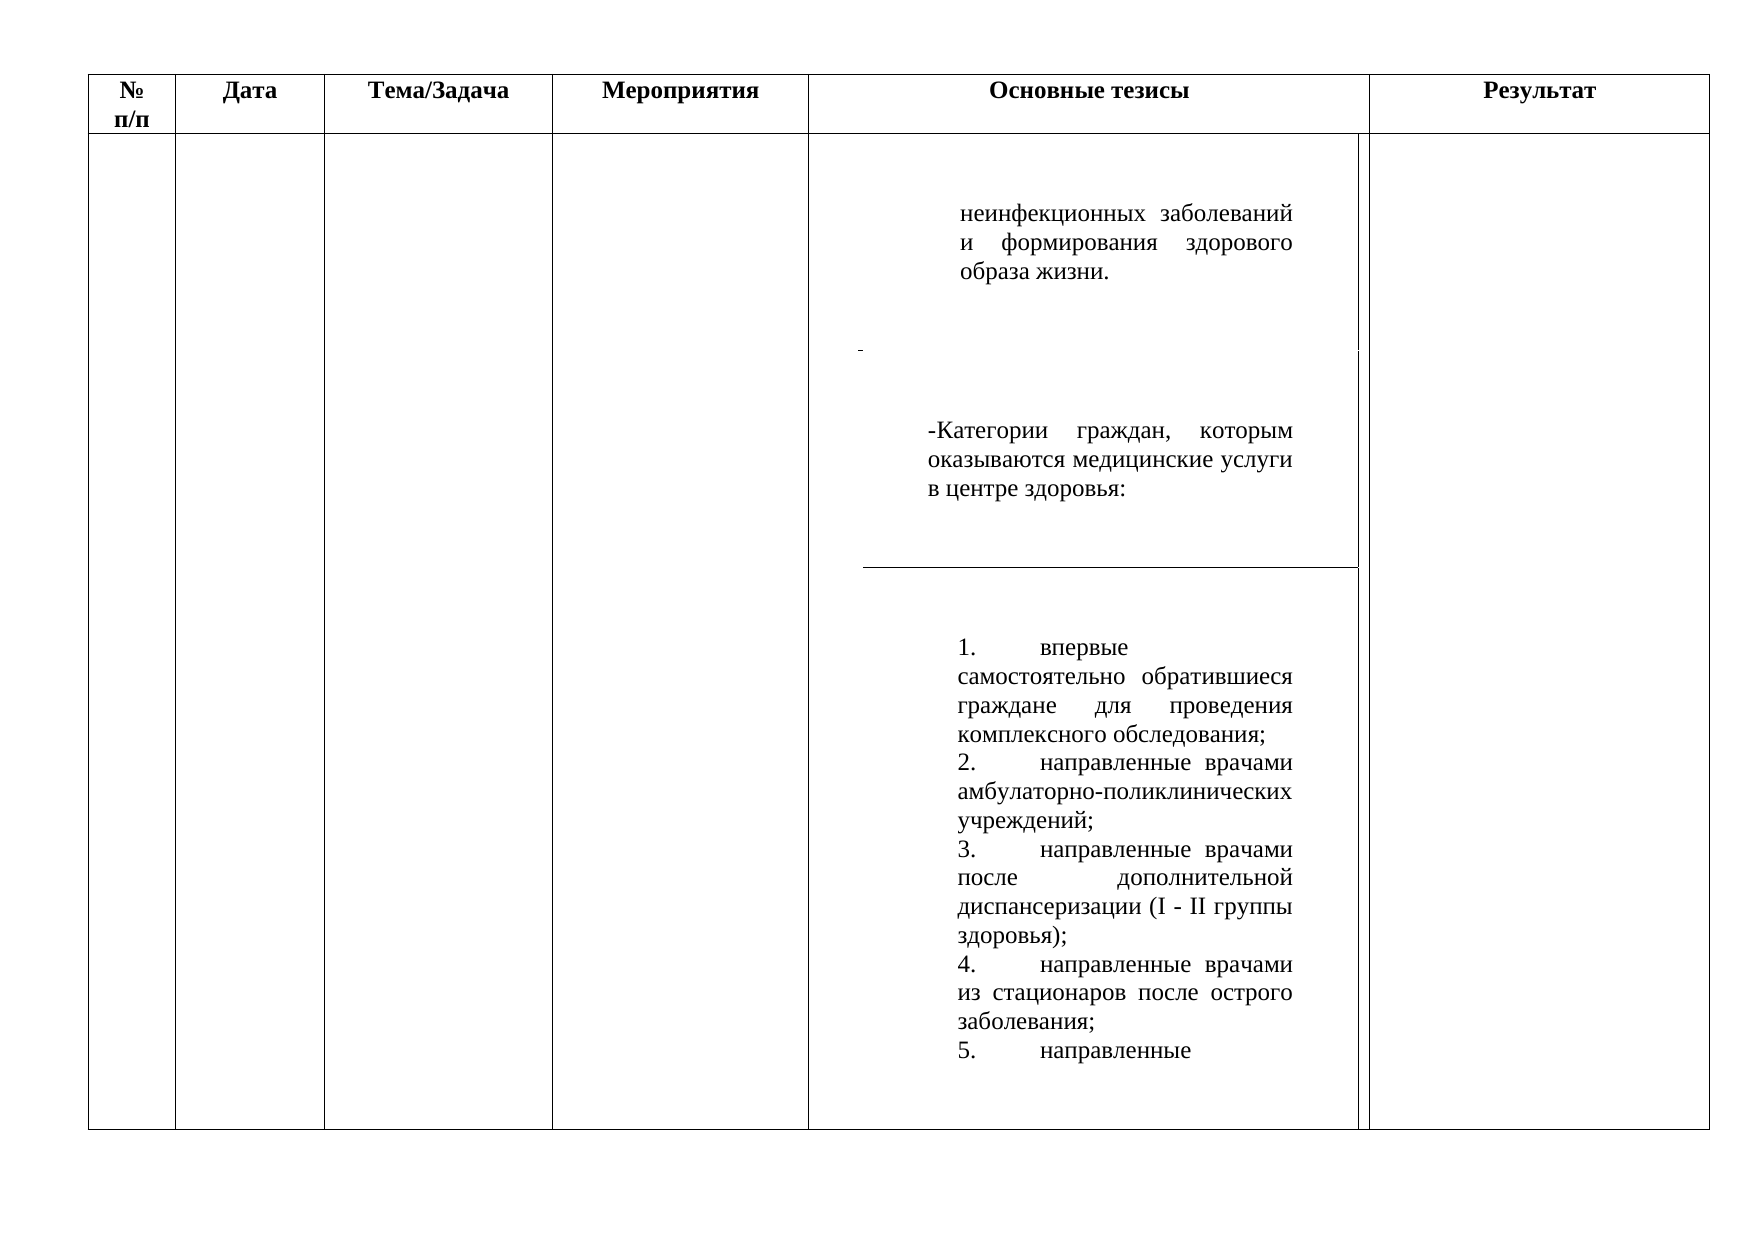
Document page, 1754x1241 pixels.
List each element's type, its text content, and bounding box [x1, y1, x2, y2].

table_cell Функции центра здоровья: Информирование населения о вредных и опасных для здоровья человека факторах; Оценка функциональных и адаптивных резервов организма, прогноз состояния здоровья; Формирование у граждан ответственного отношения к своему здоровью и здоровью своих близких; Формирование у населения принципов «ответственного родительства»; Обучение граждан, в том числе детей, гигиеническим навыкам и мотивирование их к отказу от вредных привычек, включающих помощь в отказе от потребления алкоголя и табака; Обучение граждан эффективным методам профилактики заболеваний; Консультирование по сохранению и укреплению здоровья, включая рекомендации по коррекции питания, увеличению двигательной активности, занятиям физкультурой и спортом, режиму сна, условиям быта, труда (учебы) и отдыха; разработка индивидуальных рекомендаций сохранения здоровья; организация в зоне своей ответственности, в том числе в сельской местности, мероприятий по формированию здорового образа жизни; Мониторинг показателей в области профилактики неинфекционных заболеваний и формирования здорового образа жизни. Категории граждан, которым оказываются медицинские услуги в центре здоровья: впервые самостоятельно обратившиеся граждане для проведения комплексного обследования; направленные врачами амбулаторно-поликлинических учреждений; направленные врачами после дополнительной диспансеризации (I - II группы здоровья); направленные врачами из стационаров после острого заболевания; направленные работодателем по заключению врача, ответственного за проведение периодических медицинских осмотров и углубленных медицинских осмотров с I и II группами здоровья; дети в возрасте 15-17 лет, обратившиеся самостоятельно; дети (с рождения до 17 лет), у которых решение о посещении Центра здоровья принято родителями (или другим законным представителем). По результатам обследования составляется индивидуальная программа формирования здорового образа жизни с оценкой факторов риска, функциональных и адаптивных резервов организма человека, с учетом его возрастных особенностей и принципов рационального питания. [893, 569, 1357, 1128]
table_cell [553, 134, 808, 1129]
table_cell [325, 134, 552, 1129]
table_cell [176, 134, 324, 1129]
table_cell Функции центра здоровья: Информирование населения о вредных и опасных для здоровья человека факторах; Оценка функциональных и адаптивных резервов организма, прогноз состояния здоровья; Формирование у граждан ответственного отношения к своему здоровью и здоровью своих близких; Формирование у населения принципов «ответственного родительства»; Обучение граждан, в том числе детей, гигиеническим навыкам и мотивирование их к отказу от вредных привычек, включающих помощь в отказе от потребления алкоголя и табака; Обучение граждан эффективным методам профилактики заболеваний; Консультирование по сохранению и укреплению здоровья, включая рекомендации по коррекции питания, увеличению двигательной активности, занятиям физкультурой и спортом, режиму сна, условиям быта, труда (учебы) и отдыха; разработка индивидуальных рекомендаций сохранения здоровья; организация в зоне своей ответственности, в том числе в сельской местности, мероприятий по формированию здорового образа жизни; Мониторинг показателей в области профилактики неинфекционных заболеваний и формирования здорового образа жизни. Категории граждан, которым оказываются медицинские услуги в центре здоровья: впервые самостоятельно обратившиеся граждане для проведения комплексного обследования; направленные врачами амбулаторно-поликлинических учреждений; направленные врачами после дополнительной диспансеризации (I - II группы здоровья); направленные врачами из стационаров после острого заболевания; направленные работодателем по заключению врача, ответственного за проведение периодических медицинских осмотров и углубленных медицинских осмотров с I и II группами здоровья; дети в возрасте 15-17 лет, обратившиеся самостоятельно; дети (с рождения до 17 лет), у которых решение о посещении Центра здоровья принято родителями (или другим законным представителем). По результатам обследования составляется индивидуальная программа формирования здорового образа жизни с оценкой факторов риска, функциональных и адаптивных резервов организма человека, с учетом его возрастных особенностей и принципов рационального питания. [859, 135, 1357, 349]
table_cell Функции центра здоровья: Информирование населения о вредных и опасных для здоровья человека факторах; Оценка функциональных и адаптивных резервов организма, прогноз состояния здоровья; Формирование у граждан ответственного отношения к своему здоровью и здоровью своих близких; Формирование у населения принципов «ответственного родительства»; Обучение граждан, в том числе детей, гигиеническим навыкам и мотивирование их к отказу от вредных привычек, включающих помощь в отказе от потребления алкоголя и табака; Обучение граждан эффективным методам профилактики заболеваний; Консультирование по сохранению и укреплению здоровья, включая рекомендации по коррекции питания, увеличению двигательной активности, занятиям физкультурой и спортом, режиму сна, условиям быта, труда (учебы) и отдыха; разработка индивидуальных рекомендаций сохранения здоровья; организация в зоне своей ответственности, в том числе в сельской местности, мероприятий по формированию здорового образа жизни; Мониторинг показателей в области профилактики неинфекционных заболеваний и формирования здорового образа жизни. Категории граждан, которым оказываются медицинские услуги в центре здоровья: впервые самостоятельно обратившиеся граждане для проведения комплексного обследования; направленные врачами амбулаторно-поликлинических учреждений; направленные врачами после дополнительной диспансеризации (I - II группы здоровья); направленные врачами из стационаров после острого заболевания; направленные работодателем по заключению врача, ответственного за проведение периодических медицинских осмотров и углубленных медицинских осмотров с I и II группами здоровья; дети в возрасте 15-17 лет, обратившиеся самостоятельно; дети (с рождения до 17 лет), у которых решение о посещении Центра здоровья принято родителями (или другим законным представителем). По результатам обследования составляется индивидуальная программа формирования здорового образа жизни с оценкой факторов риска, функциональных и адаптивных резервов организма человека, с учетом его возрастных особенностей и принципов рационального питания. [864, 351, 1357, 566]
table_header № п/п [89, 75, 175, 132]
table_cell [89, 134, 175, 1129]
table_header Основные тезисы [809, 75, 1369, 132]
table_header Дата [176, 75, 324, 132]
table_cell Функции центра здоровья: Информирование населения о вредных и опасных для здоровья человека факторах; Оценка функциональных и адаптивных резервов организма, прогноз состояния здоровья; Формирование у граждан ответственного отношения к своему здоровью и здоровью своих близких; Формирование у населения принципов «ответственного родительства»; Обучение граждан, в том числе детей, гигиеническим навыкам и мотивирование их к отказу от вредных привычек, включающих помощь в отказе от потребления алкоголя и табака; Обучение граждан эффективным методам профилактики заболеваний; Консультирование по сохранению и укреплению здоровья, включая рекомендации по коррекции питания, увеличению двигательной активности, занятиям физкультурой и спортом, режиму сна, условиям быта, труда (учебы) и отдыха; разработка индивидуальных рекомендаций сохранения здоровья; организация в зоне своей ответственности, в том числе в сельской местности, мероприятий по формированию здорового образа жизни; Мониторинг показателей в области профилактики неинфекционных заболеваний и формирования здорового образа жизни. Категории граждан, которым оказываются медицинские услуги в центре здоровья: впервые самостоятельно обратившиеся граждане для проведения комплексного обследования; направленные врачами амбулаторно-поликлинических учреждений; направленные врачами после дополнительной диспансеризации (I - II группы здоровья); направленные врачами из стационаров после острого заболевания; направленные работодателем по заключению врача, ответственного за проведение периодических медицинских осмотров и углубленных медицинских осмотров с I и II группами здоровья; дети в возрасте 15-17 лет, обратившиеся самостоятельно; дети (с рождения до 17 лет), у которых решение о посещении Центра здоровья принято родителями (или другим законным представителем). По результатам обследования составляется индивидуальная программа формирования здорового образа жизни с оценкой факторов риска, функциональных и адаптивных резервов организма человека, с учетом его возрастных особенностей и принципов рационального питания. [809, 134, 892, 1129]
table_header Тема/Задача [325, 75, 552, 132]
table_cell [1370, 134, 1709, 1129]
table_header Результат [1370, 75, 1709, 132]
table_header Мероприятия [553, 75, 808, 132]
